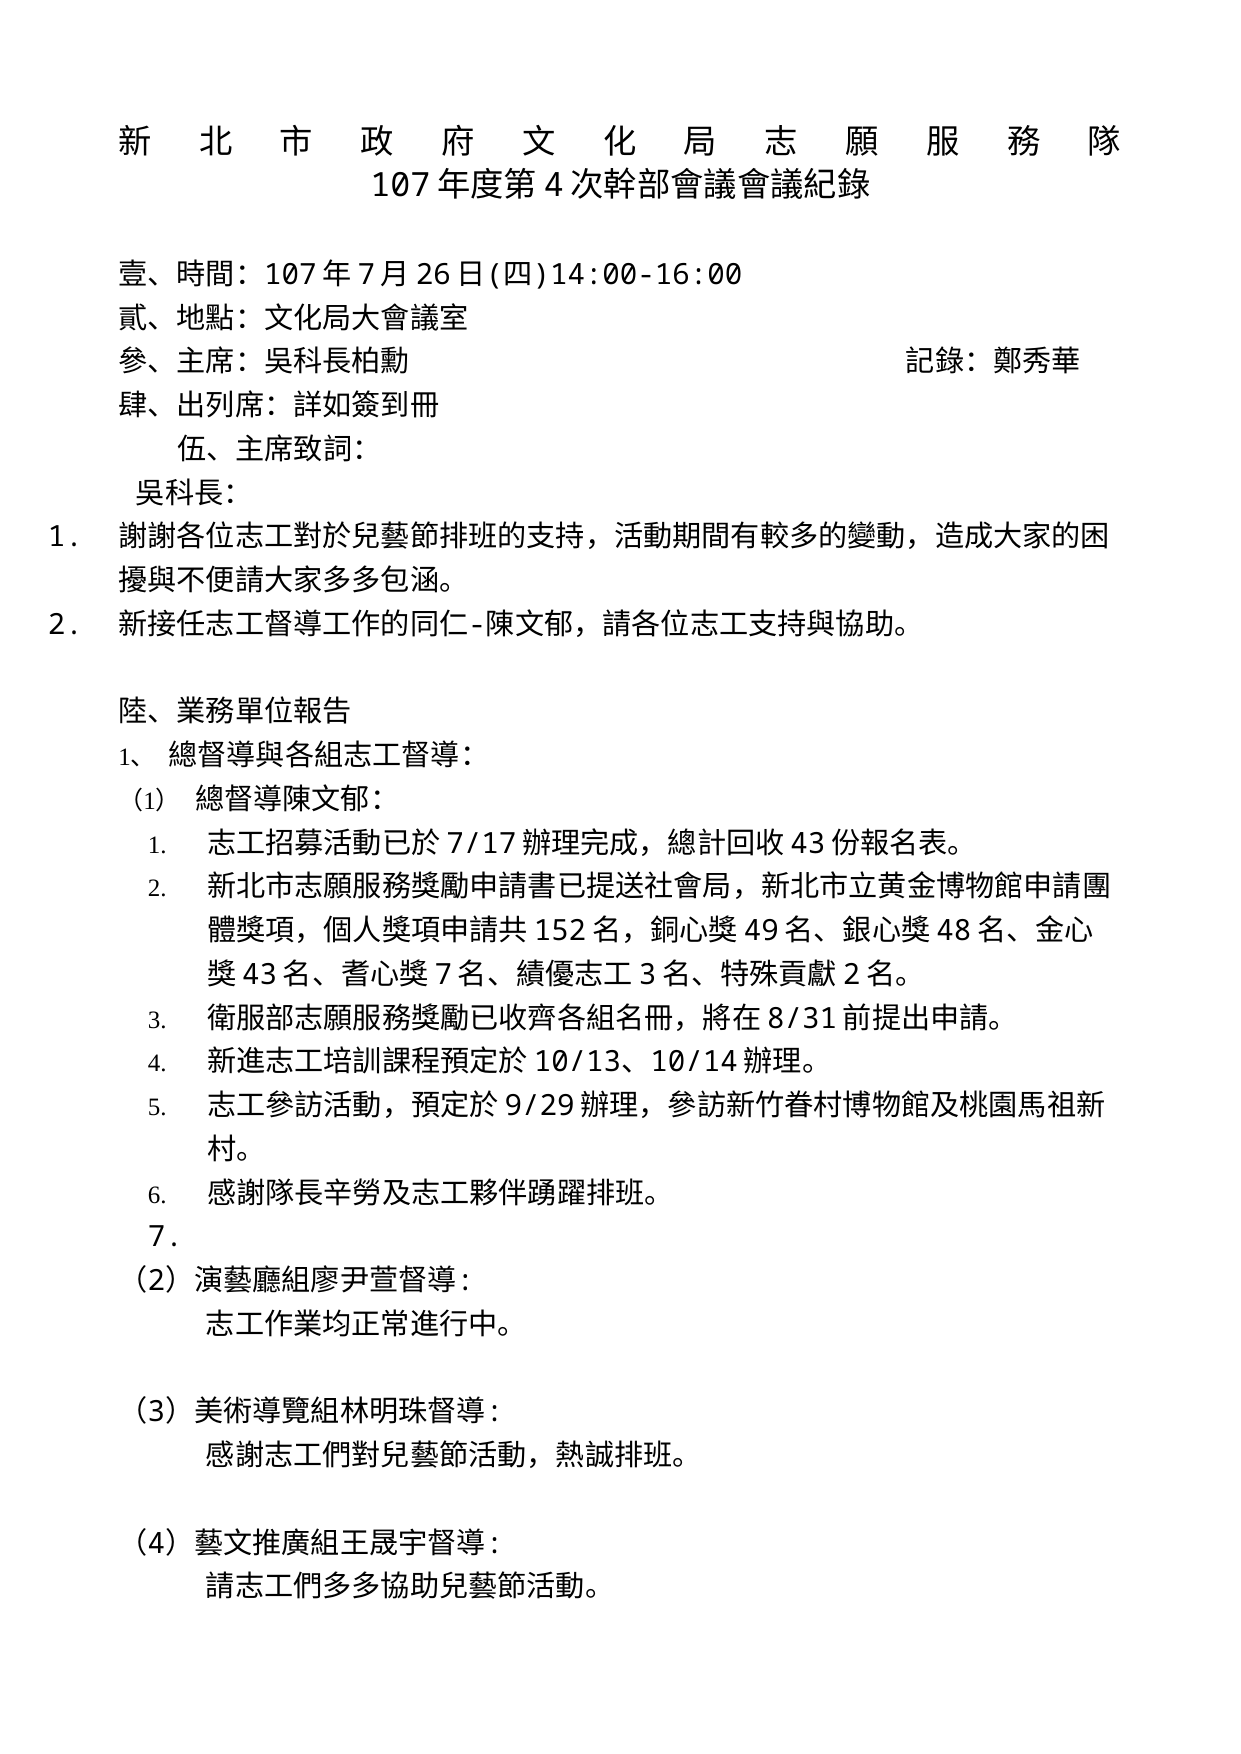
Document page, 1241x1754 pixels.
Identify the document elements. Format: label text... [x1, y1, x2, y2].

text 肆、出列席：詳如簽到冊 [118, 381, 1122, 424]
text 吳科長： [118, 468, 1122, 512]
list 伍、主席致詞： [177, 424, 1122, 468]
text 107年度第4次幹部會議會議紀錄 [118, 162, 1122, 206]
text 請志工們多多協助兒藝節活動。 [118, 1562, 1122, 1606]
text 志工作業均正常進行中。 [118, 1299, 1122, 1343]
text 新北市政府文化局志願服務隊 [118, 118, 1122, 162]
text 陸、業務單位報告 [118, 687, 1122, 731]
text 貳、地點：文化局大會議室 [118, 293, 1122, 337]
list 總督導陳文郁： [118, 774, 1122, 818]
text （3）美術導覽組林明珠督導: [118, 1387, 1122, 1431]
text （2）演藝廳組廖尹萱督導: [118, 1256, 1122, 1299]
list 感謝隊長辛勞及志工夥伴踴躍排班。 [148, 1168, 1122, 1212]
list 志工招募活動已於7/17辦理完成，總計回收43份報名表。 [148, 818, 1122, 862]
list 衛服部志願服務獎勵已收齊各組名冊，將在8/31前提出申請。 [148, 993, 1122, 1037]
list 謝謝各位志工對於兒藝節排班的支持，活動期間有較多的變動，造成大家的困擾與不便請大家多多包涵。 [48, 512, 1122, 599]
text 參、主席：吳科長柏勳 記錄：鄭秀華 [118, 337, 1122, 381]
list 總督導與各組志工督導： [118, 731, 1122, 774]
list 新接任志工督導工作的同仁-陳文郁，請各位志工支持與協助。 [48, 599, 1122, 643]
list 志工參訪活動，預定於9/29辦理，參訪新竹眷村博物館及桃園馬祖新村。 [148, 1081, 1122, 1168]
text （4）藝文推廣組王晟宇督導: [118, 1518, 1122, 1562]
text 壹、時間：107年7月26日(四)14:00-16:00 [118, 249, 1122, 293]
text 感謝志工們對兒藝節活動，熱誠排班。 [118, 1431, 1122, 1474]
list 新北市志願服務獎勵申請書已提送社會局，新北市立黄金博物館申請團體獎項，個人獎項申請共152名，銅心獎49名、銀心獎48名、金心獎43名、耆心獎7名、績優志工3名、特殊貢獻2名。 [148, 862, 1122, 993]
list 新進志工培訓課程預定於10/13、10/14辦理。 [148, 1037, 1122, 1081]
